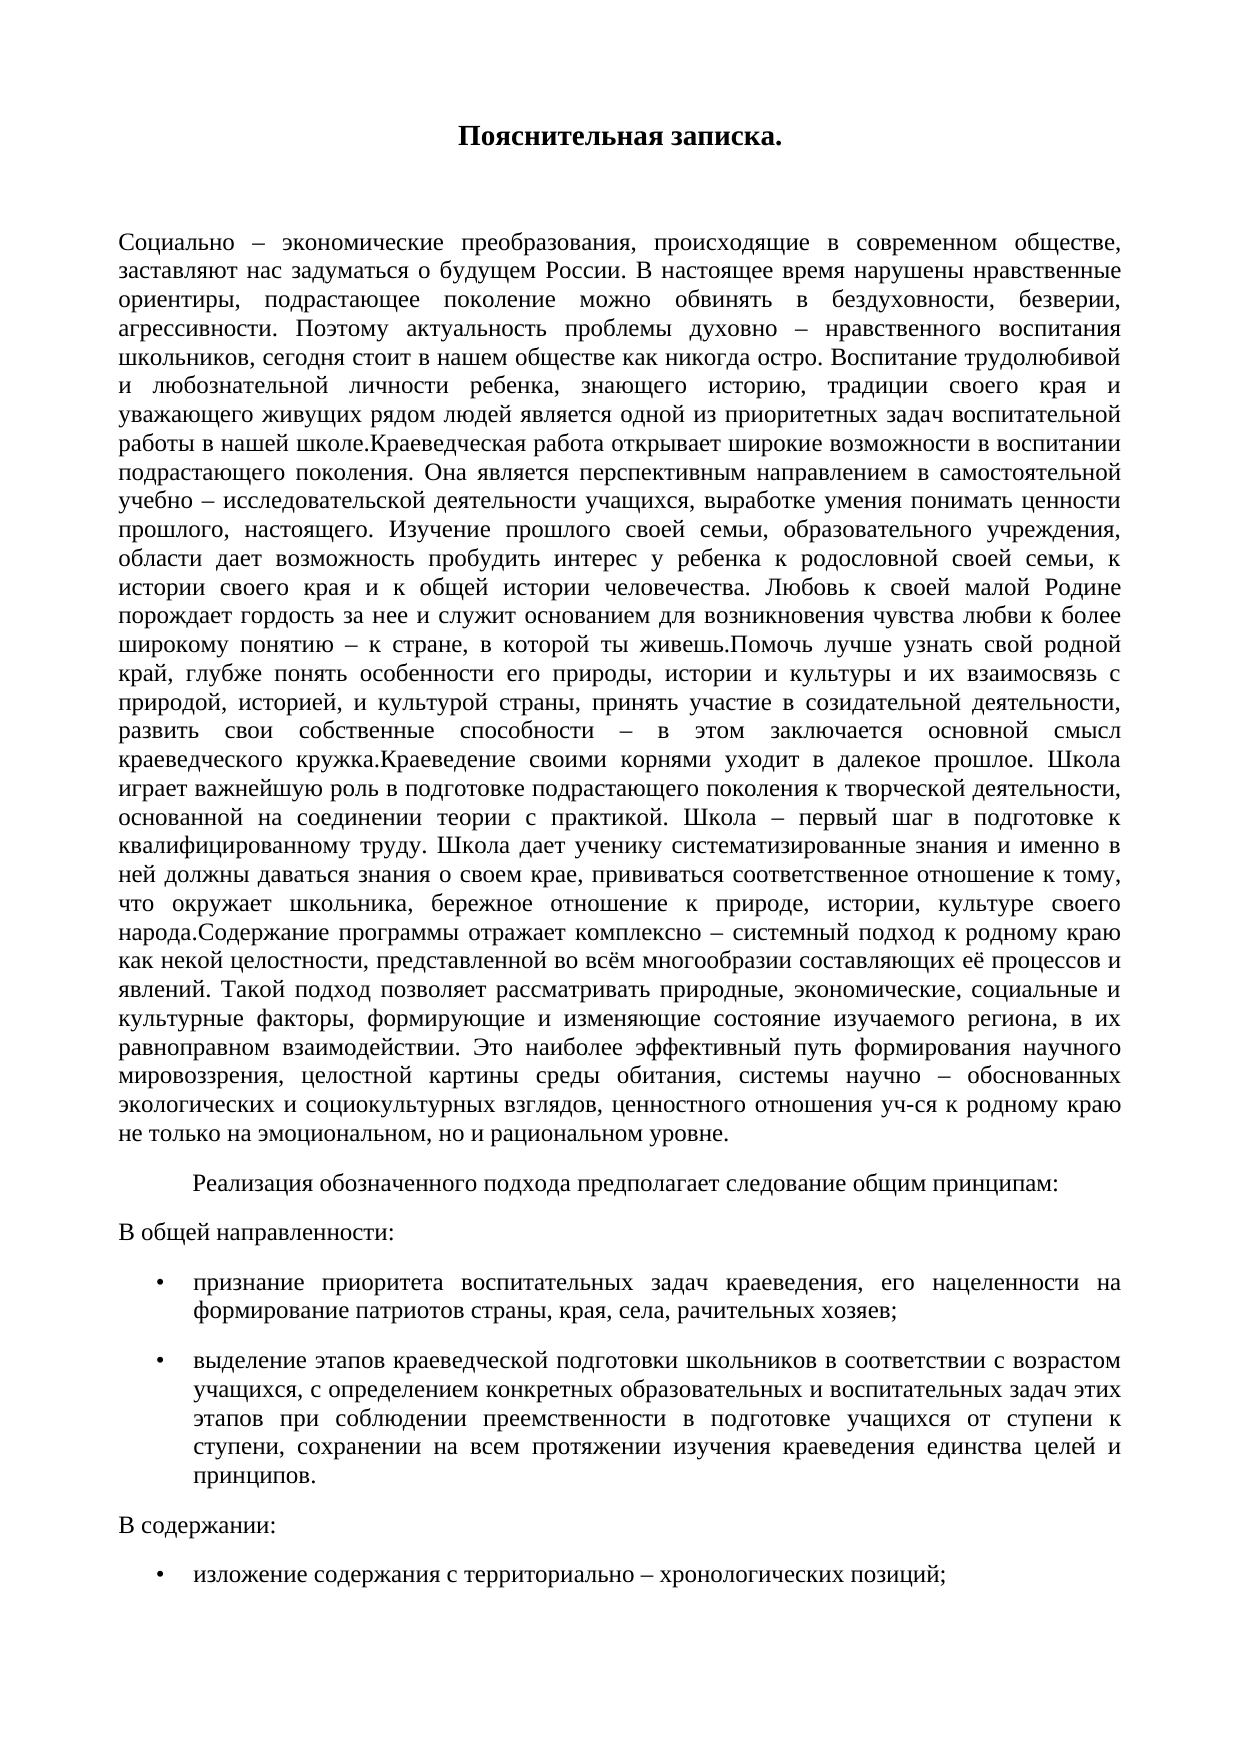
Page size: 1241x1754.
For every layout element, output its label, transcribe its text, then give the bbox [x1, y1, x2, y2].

list выделение этапов краеведческой подготовки школьников в соответствии с возрастом учащихся, с определением конкретных образовательных и воспитательных задач этих этапов при соблюдении преемственности в подготовке учащихся от ступени к ступени, сохранении на всем протяжении изучения краеведения единства целей и принципов. [156, 1345, 1122, 1489]
text Пояснительная записка. [118, 118, 1122, 152]
list изложение содержания с территориально – хронологических позиций; [156, 1559, 1122, 1588]
list признание приоритета воспитательных задач краеведения, его нацеленности на формирование патриотов страны, края, села, рачительных хозяев; [156, 1267, 1122, 1324]
text Социально – экономические преобразования, происходящие в современном обществе, заставляют нас задуматься о будущем России. В настоящее время нарушены нравственные ориентиры, подрастающее поколение можно обвинять в бездуховности, безверии, агрессивности. Поэтому актуальность проблемы духовно – нравственного воспитания школьников, сегодня стоит в нашем обществе как никогда остро. Воспитание трудолюбивой и любознательной личности ребенка, знающего историю, традиции своего края и уважающего живущих рядом людей является одной из приоритетных задач воспитательной работы в нашей школе.Краеведческая работа открывает широкие возможности в воспитании подрастающего поколения. Она является перспективным направлением в самостоятельной учебно – исследовательской деятельности учащихся, выработке умения понимать ценности прошлого, настоящего. Изучение прошлого своей семьи, образовательного учреждения, области дает возможность пробудить интерес у ребенка к родословной своей семьи, к истории своего края и к общей истории человечества. Любовь к своей малой Родине порождает гордость за нее и служит основанием для возникновения чувства любви к более широкому понятию – к стране, в которой ты живешь.Помочь лучше узнать свой родной край, глубже понять особенности его природы, истории и культуры и их взаимосвязь с природой, историей, и культурой страны, принять участие в созидательной деятельности, развить свои собственные способности – в этом заключается основной смысл краеведческого кружка.Краеведение своими корнями уходит в далекое прошлое. Школа играет важнейшую роль в подготовке подрастающего поколения к творческой деятельности, основанной на соединении теории с практикой. Школа – первый шаг в подготовке к квалифицированному труду. Школа дает ученику систематизированные знания и именно в ней должны даваться знания о своем крае, прививаться соответственное отношение к тому, что окружает школьника, бережное отношение к природе, истории, культуре своего народа.Содержание программы отражает комплексно – системный подход к родному краю как некой целостности, представленной во всём многообразии составляющих её процессов и явлений. Такой подход позволяет рассматривать природные, экономические, социальные и культурные факторы, формирующие и изменяющие состояние изучаемого региона, в их равноправном взаимодействии. Это наиболее эффективный путь формирования научного мировоззрения, целостной картины среды обитания, системы научно – обоснованных экологических и социокультурных взглядов, ценностного отношения уч-ся к родному краю не только на эмоциональном, но и рациональном уровне. [118, 227, 1122, 1147]
text Реализация обозначенного подхода предполагает следование общим принципам: [118, 1168, 1122, 1196]
text В содержании: [118, 1510, 1122, 1538]
text В общей направленности: [118, 1217, 1122, 1246]
